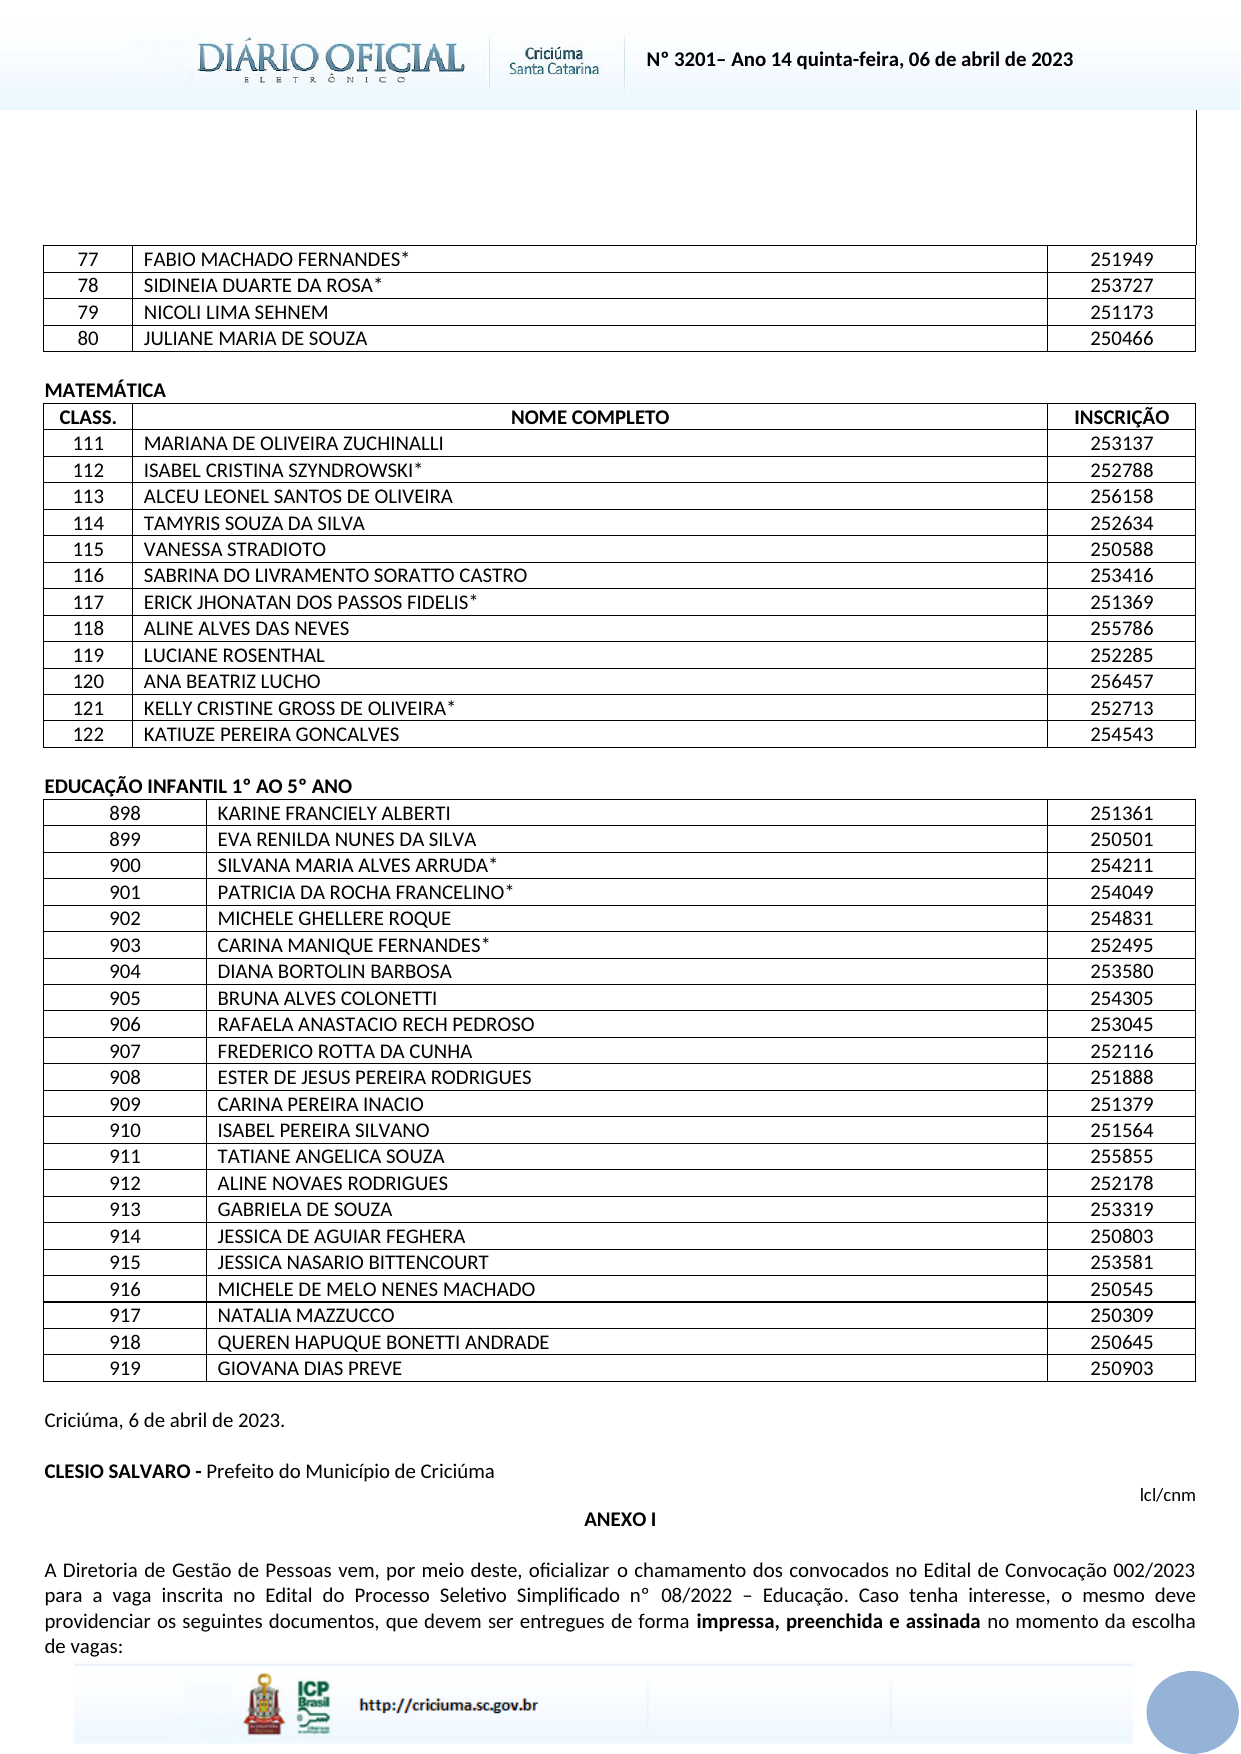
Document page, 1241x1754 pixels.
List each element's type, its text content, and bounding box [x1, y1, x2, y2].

table_cell 250803 [1048, 1223, 1195, 1248]
table_cell 112 [44, 457, 132, 482]
table_cell JESSICA DE AGUIAR FEGHERA [207, 1223, 1047, 1248]
table_cell 252788 [1048, 457, 1195, 482]
table_cell 253416 [1048, 563, 1195, 588]
table_cell 903 [44, 932, 206, 957]
table_cell 912 [44, 1170, 206, 1196]
table_cell 80 [44, 326, 132, 351]
table_cell 116 [44, 563, 132, 588]
table_cell NATALIA MAZZUCCO [207, 1303, 1047, 1328]
table_cell ALINE ALVES DAS NEVES [133, 616, 1047, 641]
table_cell TAMYRIS SOUZA DA SILVA [133, 510, 1047, 535]
table_cell 904 [44, 959, 206, 984]
table_cell SIDINEIA DUARTE DA ROSA* [133, 273, 1047, 298]
table_cell 902 [44, 906, 206, 931]
text lcl/cnm [44, 1483, 1196, 1506]
table_cell 914 [44, 1223, 206, 1248]
table_cell 254831 [1048, 906, 1195, 931]
table_cell VANESSA STRADIOTO [133, 536, 1047, 562]
table_cell 118 [44, 616, 132, 641]
table_header CLASS. [44, 404, 132, 429]
table_cell 251379 [1048, 1091, 1195, 1116]
table_cell FREDERICO ROTTA DA CUNHA [207, 1038, 1047, 1063]
table_header NOME COMPLETO [133, 404, 1047, 429]
table_cell 910 [44, 1117, 206, 1143]
table_cell 252634 [1048, 510, 1195, 535]
table_cell 111 [44, 430, 132, 456]
table_cell 908 [44, 1064, 206, 1090]
table_cell 254211 [1048, 853, 1195, 878]
table_cell 119 [44, 642, 132, 667]
table_cell 253045 [1048, 1011, 1195, 1037]
table_cell JULIANE MARIA DE SOUZA [133, 326, 1047, 351]
table_cell 255786 [1048, 616, 1195, 641]
table_header KARINE FRANCIELY ALBERTI [207, 800, 1047, 825]
table_cell 918 [44, 1329, 206, 1354]
table_cell SABRINA DO LIVRAMENTO SORATTO CASTRO [133, 563, 1047, 588]
table_cell 114 [44, 510, 132, 535]
table_cell 78 [44, 273, 132, 298]
table_cell 254543 [1048, 721, 1195, 747]
table_cell 253580 [1048, 959, 1195, 984]
table_cell QUEREN HAPUQUE BONETTI ANDRADE [207, 1329, 1047, 1354]
table_cell 250309 [1048, 1303, 1195, 1328]
table_cell 913 [44, 1197, 206, 1222]
table_header 251361 [1048, 800, 1195, 825]
table_cell 250545 [1048, 1276, 1195, 1301]
table_cell 253137 [1048, 430, 1195, 456]
table_cell ANA BEATRIZ LUCHO [133, 669, 1047, 694]
table_cell 907 [44, 1038, 206, 1063]
table_cell 916 [44, 1276, 206, 1301]
table_cell ALCEU LEONEL SANTOS DE OLIVEIRA [133, 483, 1047, 509]
table_cell JESSICA NASARIO BITTENCOURT [207, 1250, 1047, 1275]
table_cell 115 [44, 536, 132, 562]
table_cell 250501 [1048, 826, 1195, 852]
text CLESIO SALVARO - Prefeito do Município de Criciúma [44, 1458, 1196, 1483]
table_cell PATRICIA DA ROCHA FRANCELINO* [207, 879, 1047, 904]
table_cell 901 [44, 879, 206, 904]
table_header INSCRIÇÃO [1048, 404, 1195, 429]
table_cell 252178 [1048, 1170, 1195, 1196]
table_cell 256158 [1048, 483, 1195, 509]
table_cell 250903 [1048, 1355, 1195, 1381]
table_cell 79 [44, 299, 132, 324]
text A Diretoria de Gestão de Pessoas vem, por meio deste, oficializar o chamamento dos convocados no Edital de Convocação 002/2023 para a vaga inscrita no Edital do Processo Seletivo Simplificado nº 08/2022 – Educação. Caso tenha interesse, o mesmo deve providenciar os seguintes documentos, que devem ser entregues de forma impressa, preenchida e assinada no momento da escolha de vagas: [44, 1557, 1196, 1659]
table_cell ESTER DE JESUS PEREIRA RODRIGUES [207, 1064, 1047, 1090]
table_cell 250466 [1048, 326, 1195, 351]
table_cell ALINE NOVAES RODRIGUES [207, 1170, 1047, 1196]
table_cell 900 [44, 853, 206, 878]
table_cell LUCIANE ROSENTHAL [133, 642, 1047, 667]
text MATEMÁTICA [44, 377, 1196, 403]
table_cell NICOLI LIMA SEHNEM [133, 299, 1047, 324]
table_cell 251564 [1048, 1117, 1195, 1143]
table_cell 254049 [1048, 879, 1195, 904]
table_cell MARIANA DE OLIVEIRA ZUCHINALLI [133, 430, 1047, 456]
table_cell 250588 [1048, 536, 1195, 562]
table_cell 252116 [1048, 1038, 1195, 1063]
table_cell 905 [44, 985, 206, 1010]
table_cell 113 [44, 483, 132, 509]
table_cell RAFAELA ANASTACIO RECH PEDROSO [207, 1011, 1047, 1037]
table_cell 120 [44, 669, 132, 694]
table_cell TATIANE ANGELICA SOUZA [207, 1144, 1047, 1169]
table_cell 252285 [1048, 642, 1195, 667]
table_cell 909 [44, 1091, 206, 1116]
table_cell 253727 [1048, 273, 1195, 298]
table_cell 917 [44, 1303, 206, 1328]
table_cell ERICK JHONATAN DOS PASSOS FIDELIS* [133, 589, 1047, 614]
table_cell KATIUZE PEREIRA GONCALVES [133, 721, 1047, 747]
table_cell ISABEL PEREIRA SILVANO [207, 1117, 1047, 1143]
table_header 898 [44, 800, 206, 825]
text Criciúma, 6 de abril de 2023. [44, 1407, 1196, 1433]
table_cell KELLY CRISTINE GROSS DE OLIVEIRA* [133, 695, 1047, 720]
table_cell 251949 [1048, 246, 1195, 272]
table_cell 911 [44, 1144, 206, 1169]
table_cell 117 [44, 589, 132, 614]
table_cell DIANA BORTOLIN BARBOSA [207, 959, 1047, 984]
table_cell BRUNA ALVES COLONETTI [207, 985, 1047, 1010]
table_cell 252713 [1048, 695, 1195, 720]
table_cell 256457 [1048, 669, 1195, 694]
table_cell 915 [44, 1250, 206, 1275]
table_cell MICHELE DE MELO NENES MACHADO [207, 1276, 1047, 1301]
table_cell 251173 [1048, 299, 1195, 324]
table_cell MICHELE GHELLERE ROQUE [207, 906, 1047, 931]
text EDUCAÇÃO INFANTIL 1º AO 5º ANO [44, 773, 1196, 799]
table_cell GABRIELA DE SOUZA [207, 1197, 1047, 1222]
table_cell 250645 [1048, 1329, 1195, 1354]
table_cell 77 [44, 246, 132, 272]
table_cell CARINA PEREIRA INACIO [207, 1091, 1047, 1116]
table_cell SILVANA MARIA ALVES ARRUDA* [207, 853, 1047, 878]
table_cell 253581 [1048, 1250, 1195, 1275]
table_cell 251369 [1048, 589, 1195, 614]
table_cell 255855 [1048, 1144, 1195, 1169]
table_cell EVA RENILDA NUNES DA SILVA [207, 826, 1047, 852]
table_cell 906 [44, 1011, 206, 1037]
table_cell GIOVANA DIAS PREVE [207, 1355, 1047, 1381]
table_cell FABIO MACHADO FERNANDES* [133, 246, 1047, 272]
table_cell ISABEL CRISTINA SZYNDROWSKI* [133, 457, 1047, 482]
table_cell CARINA MANIQUE FERNANDES* [207, 932, 1047, 957]
table_cell 121 [44, 695, 132, 720]
table_cell 122 [44, 721, 132, 747]
table_cell 899 [44, 826, 206, 852]
table_cell 252495 [1048, 932, 1195, 957]
table_cell 253319 [1048, 1197, 1195, 1222]
table_cell 919 [44, 1355, 206, 1381]
table_cell 254305 [1048, 985, 1195, 1010]
text ANEXO I [44, 1506, 1196, 1532]
table_cell 251888 [1048, 1064, 1195, 1090]
